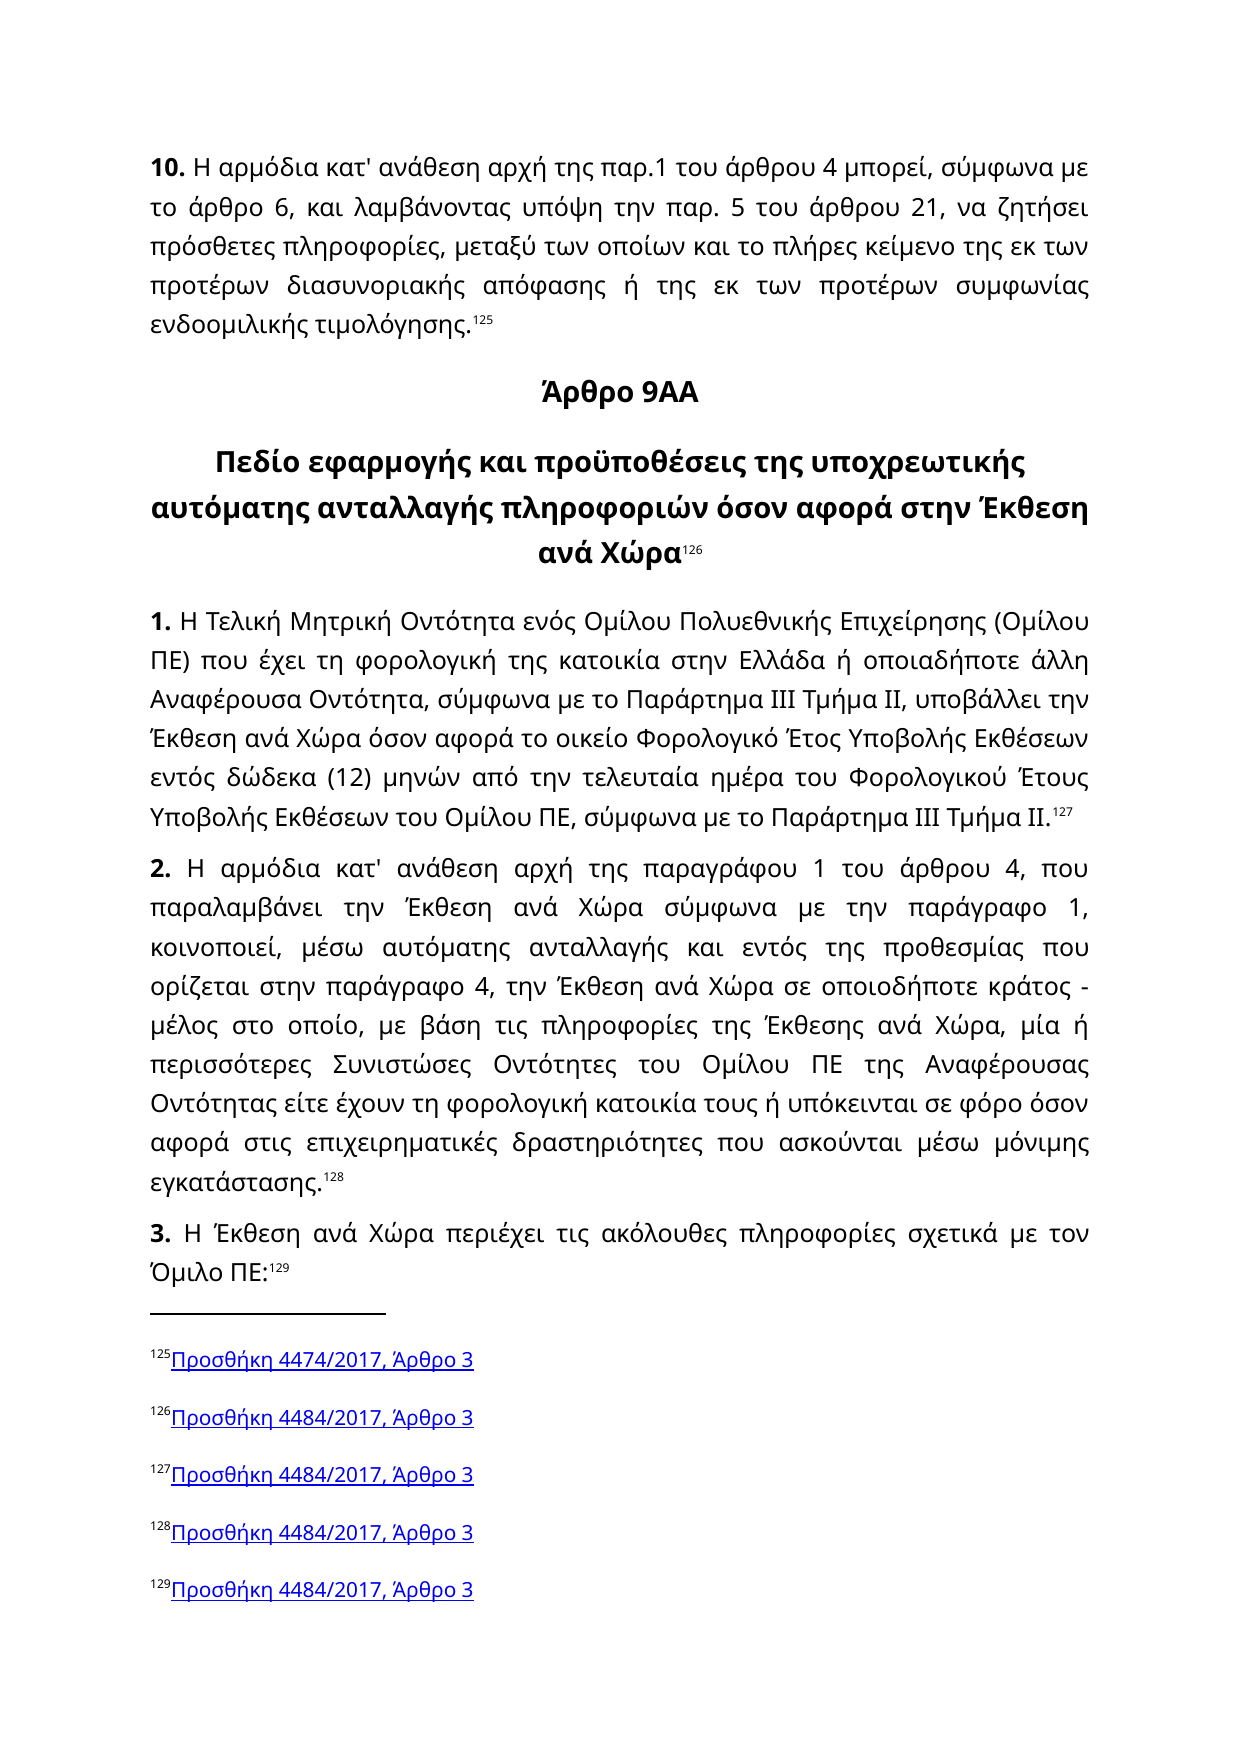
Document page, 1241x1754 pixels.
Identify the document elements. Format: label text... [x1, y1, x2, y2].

text Προσθήκη 4484/2017, Άρθρο 3 [150, 1576, 1090, 1604]
text 2. Η αρμόδια κατ' ανάθεση αρχή της παραγράφου 1 του άρθρου 4, που παραλαμβάνει την Έκθεση ανά Χώρα σύμφωνα με την παράγραφο 1, κοινοποιεί, μέσω αυτόματης ανταλλαγής και εντός της προθεσμίας που ορίζεται στην παράγραφο 4, την Έκθεση ανά Χώρα σε οποιοδήποτε κράτος - μέλος στο οποίο, με βάση τις πληροφορίες της Έκθεσης ανά Χώρα, μία ή περισσότερες Συνιστώσες Οντότητες του Ομίλου ΠΕ της Αναφέρουσας Οντότητας είτε έχουν τη φορολογική κατοικία τους ή υπόκεινται σε φόρο όσον αφορά στις επιχειρηματικές δραστηριότητες που ασκούνται μέσω μόνιμης εγκατάστασης. [150, 851, 1090, 1198]
text 1. Η Τελική Μητρική Οντότητα ενός Ομίλου Πολυεθνικής Επιχείρησης (Ομίλου ΠΕ) που έχει τη φορολογική της κατοικία στην Ελλάδα ή οποιαδήποτε άλλη Αναφέρουσα Οντότητα, σύμφωνα με το Παράρτημα ΙΙΙ Τμήμα ΙΙ, υποβάλλει την Έκθεση ανά Χώρα όσον αφορά το οικείο Φορολογικό Έτος Υποβολής Εκθέσεων εντός δώδεκα (12) μηνών από την τελευταία ημέρα του Φορολογικού Έτους Υποβολής Εκθέσεων του Ομίλου ΠΕ, σύμφωνα με το Παράρτημα ΙΙΙ Τμήμα ΙΙ. [150, 603, 1090, 833]
text Προσθήκη 4484/2017, Άρθρο 3 [150, 1460, 1090, 1489]
text Προσθήκη 4484/2017, Άρθρο 3 [150, 1518, 1090, 1546]
subtitle Άρθρο 9AA [150, 371, 1090, 411]
text Προσθήκη 4474/2017, Άρθρο 3 [150, 1345, 1090, 1373]
text Προσθήκη 4484/2017, Άρθρο 3 [150, 1403, 1090, 1431]
subtitle Πεδίο εφαρμογής και προϋποθέσεις της υποχρεωτικής αυτόματης ανταλλαγής πληροφοριών όσον αφορά στην Έκθεση ανά Χώρα [150, 441, 1090, 572]
text 10. Η αρμόδια κατ' ανάθεση αρχή της παρ.1 του άρθρου 4 μπορεί, σύμφωνα με το άρθρο 6, και λαμβάνοντας υπόψη την παρ. 5 του άρθρου 21, να ζητήσει πρόσθετες πληροφορίες, μεταξύ των οποίων και το πλήρες κείμενο της εκ των προτέρων διασυνοριακής απόφασης ή της εκ των προτέρων συμφωνίας ενδοομιλικής τιμολόγησης. [150, 150, 1090, 341]
text 3. Η Έκθεση ανά Χώρα περιέχει τις ακόλουθες πληροφορίες σχετικά με τον Όμιλο ΠΕ: [150, 1216, 1090, 1289]
